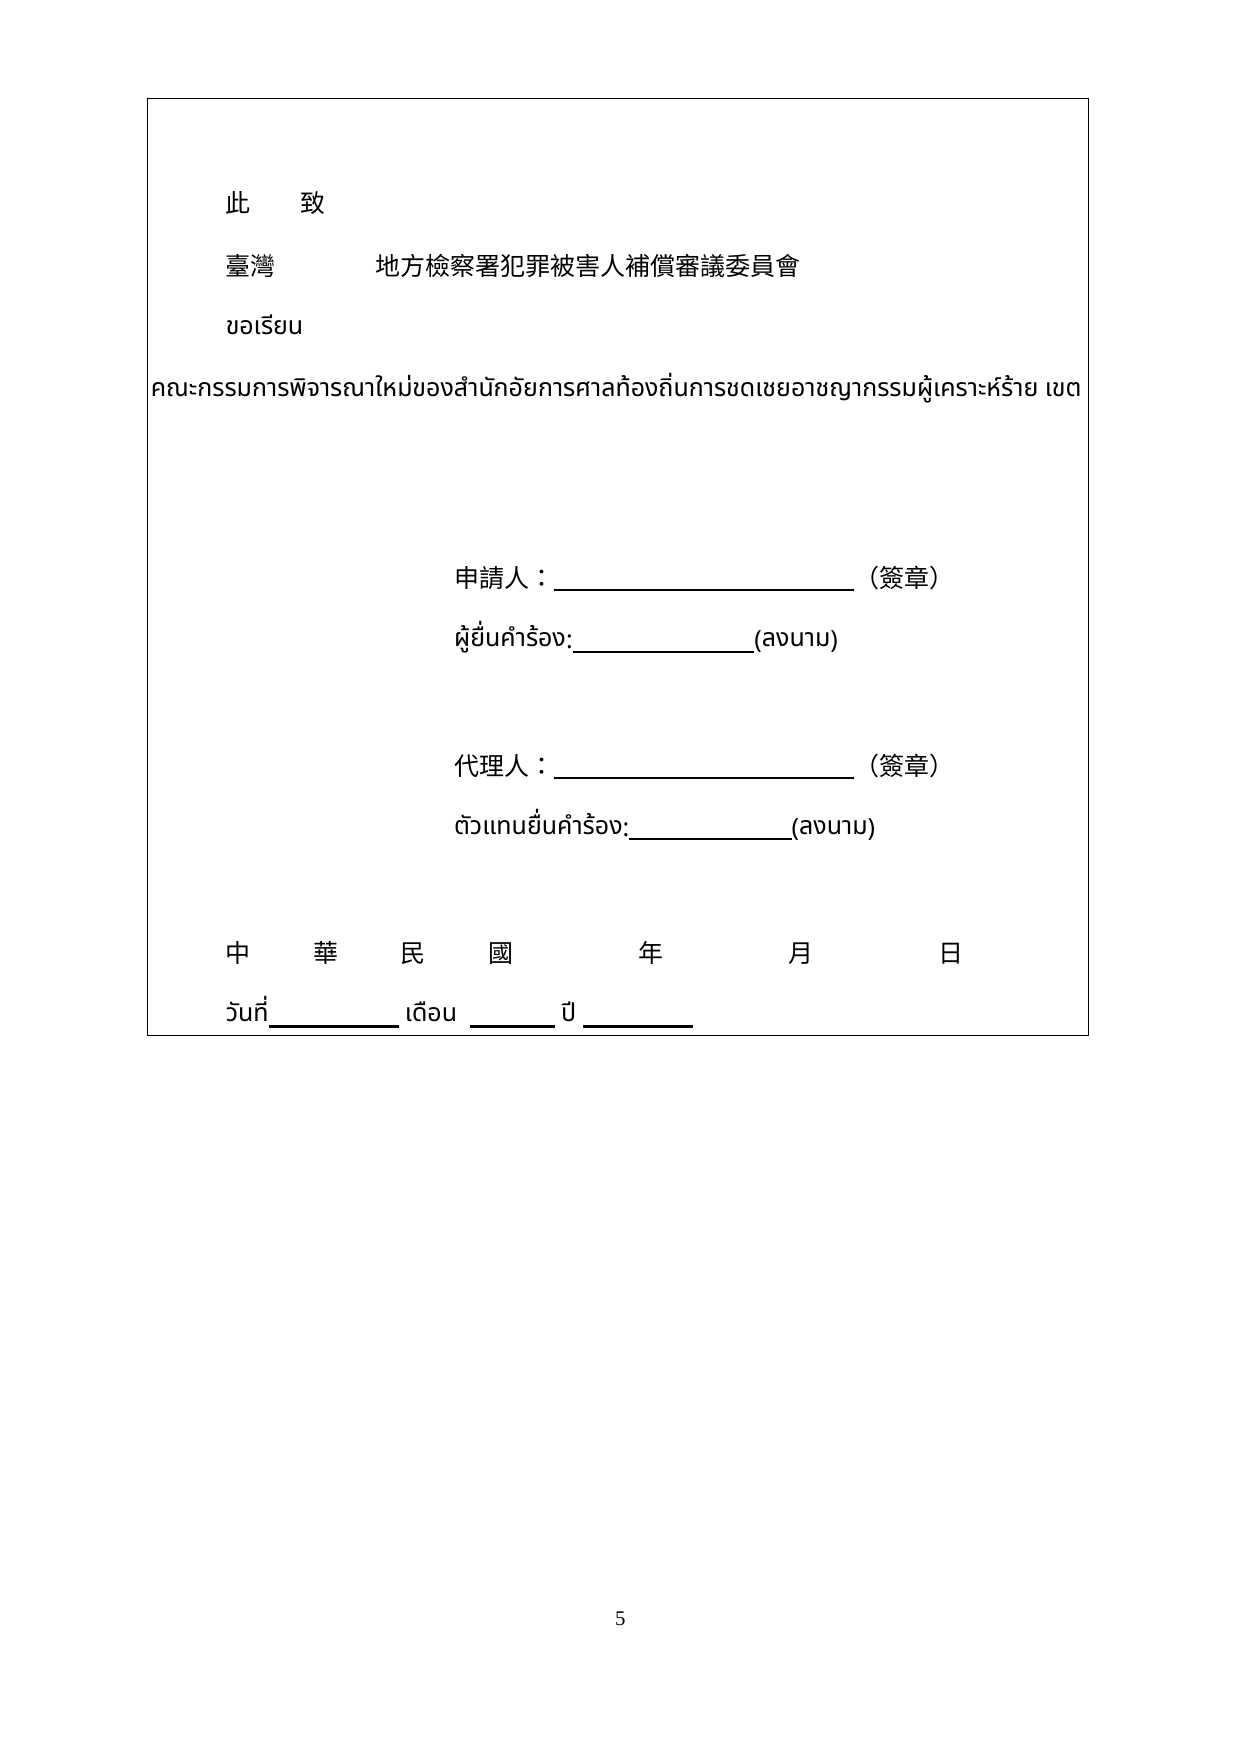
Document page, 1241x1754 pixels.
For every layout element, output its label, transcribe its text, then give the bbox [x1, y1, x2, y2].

table_cell 此 致 臺灣 地方檢察署犯罪被害人補償審議委員會 ขอเรียน คณะกรรมการพิจารณาใหม่ของสำนักอัยการศาลท้องถิ่นการชดเชยอาชญากรรมผู้เคราะห์ร้าย เขต 申請人： （簽章） ผู้ยื่นคำร้อง: (ลงนาม) 代理人： （簽章） ตัวแทนยื่นคำร้อง: (ลงนาม) 中 華 民 國 年 月 日 วันที่ เดือน ปี [148, 99, 1088, 1035]
